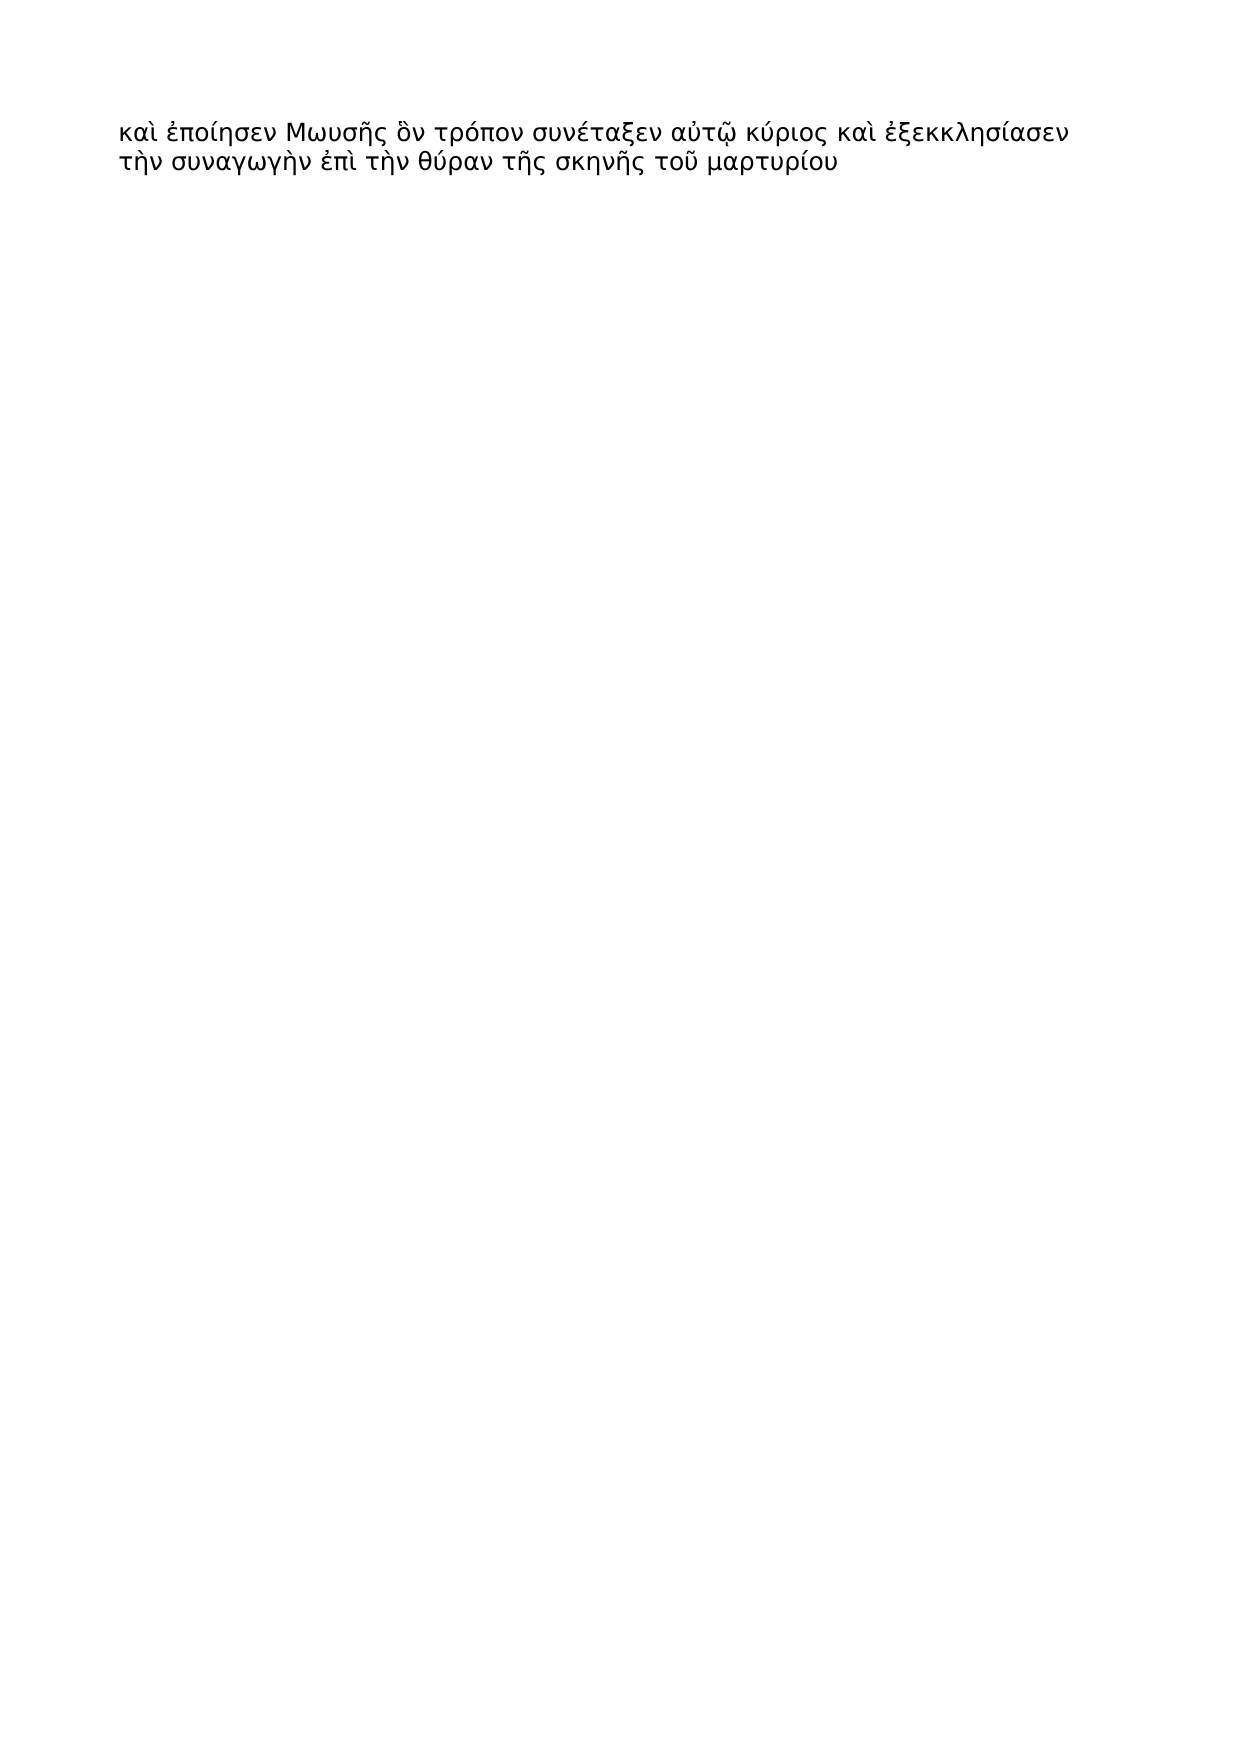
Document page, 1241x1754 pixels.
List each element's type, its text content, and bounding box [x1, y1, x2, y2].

text καὶ ἐποίησεν Μωυσῆς ὃν τρόπον συνέταξεν αὐτῷ κύριος καὶ ἐξεκκλησίασεν τὴν συναγωγὴν ἐπὶ τὴν θύραν τῆς σκηνῆς τοῦ μαρτυρίου [118, 118, 1122, 176]
